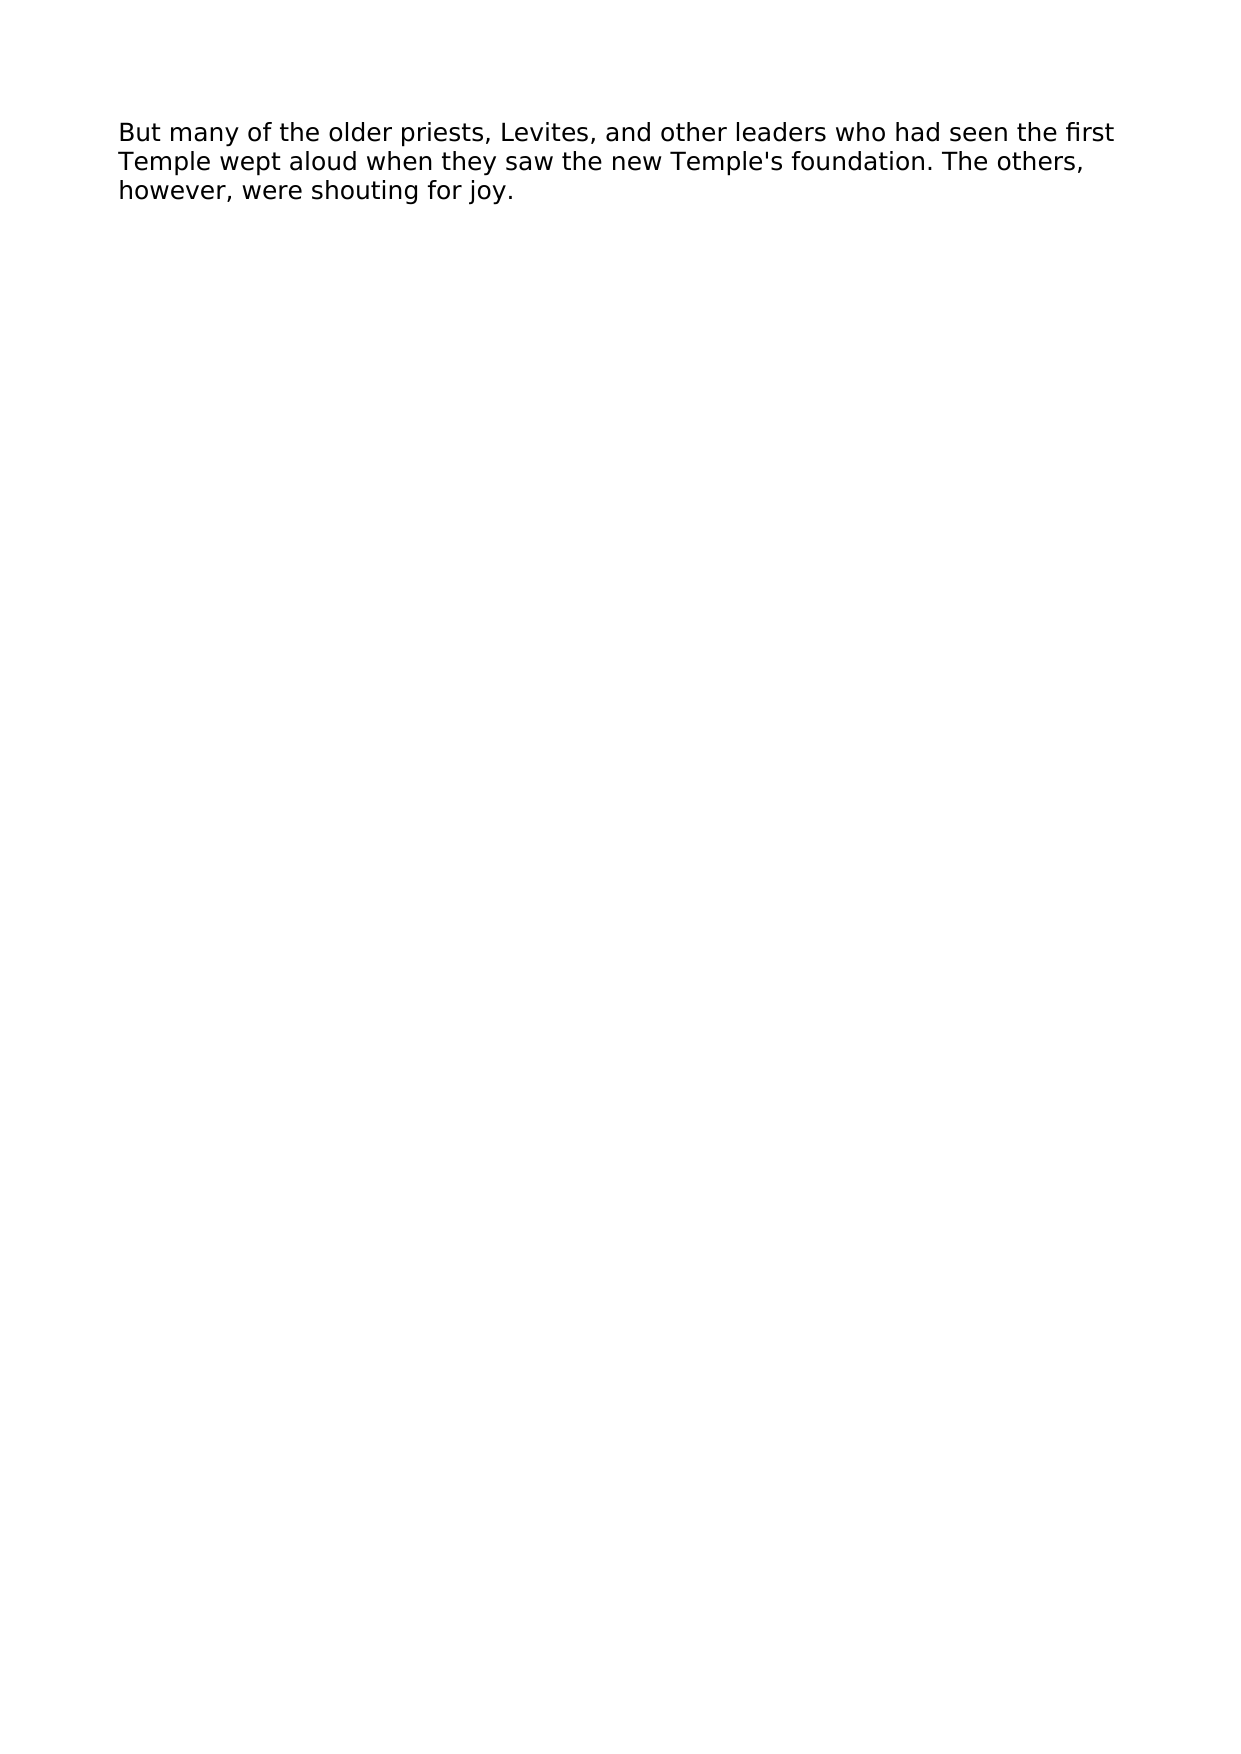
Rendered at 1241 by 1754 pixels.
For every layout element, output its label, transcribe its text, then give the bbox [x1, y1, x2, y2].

text But many of the older priests, Levites, and other leaders who had seen the first Temple wept aloud when they saw the new Temple's foundation. The others, however, were shouting for joy. [118, 118, 1122, 206]
